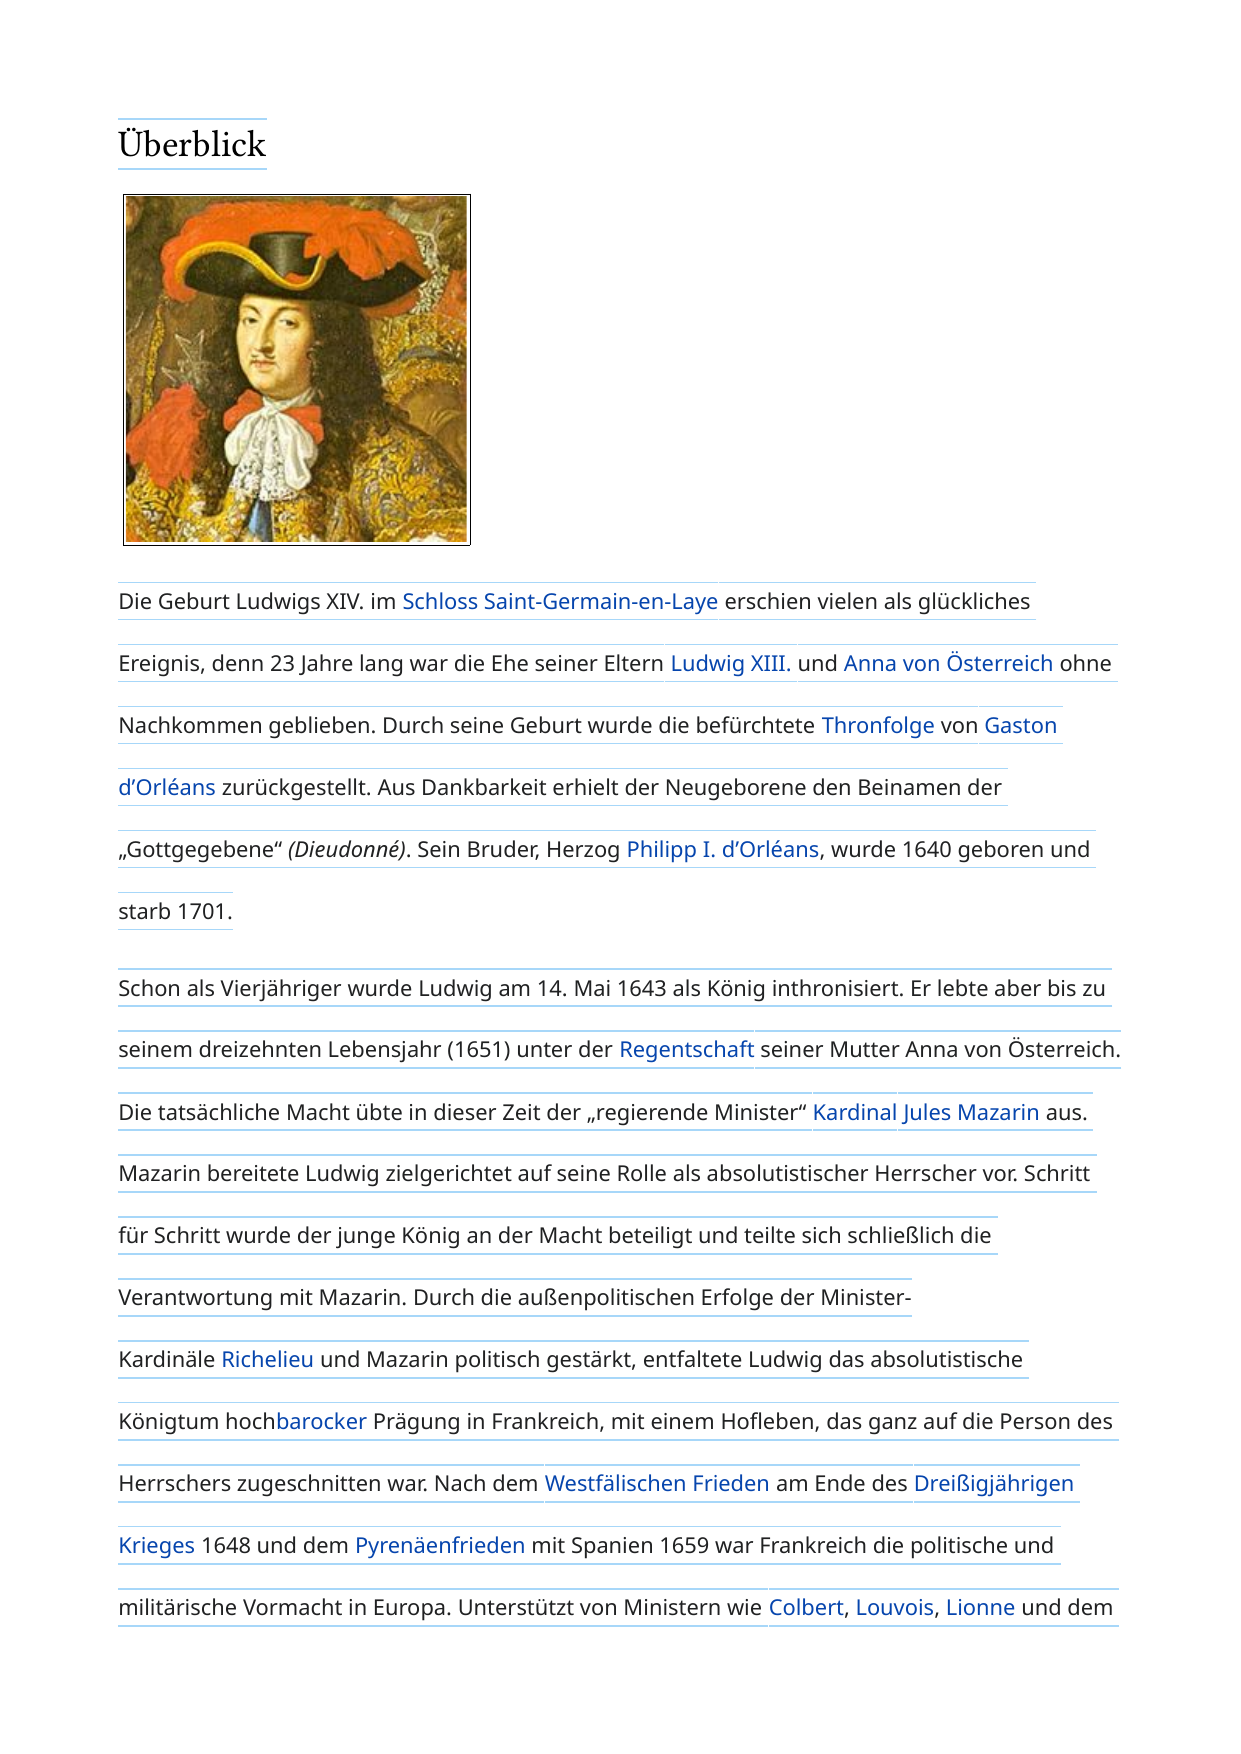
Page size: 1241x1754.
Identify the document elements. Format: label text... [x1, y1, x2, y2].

text Die tatsächliche Macht übte in dieser Zeit der „regierende Minister“ Kardinal Jules Mazarin aus. Mazarin bereitete Ludwig zielgerichtet auf seine Rolle als absolutistischer Herrscher vor. Schritt für Schritt wurde der junge König an der Macht beteiligt und teilte sich schließlich die Verantwortung mit Mazarin. Durch die außenpolitischen Erfolge der Minister-Kardinäle Richelieu und Mazarin politisch gestärkt, entfaltete Ludwig das absolutistische Königtum hochbarocker Prägung in Frankreich, mit einem Hofleben, das ganz auf die Person des Herrschers zugeschnitten war. Nach dem Westfälischen Frieden am Ende des Dreißigjährigen Krieges 1648 und dem Pyrenäenfrieden mit Spanien 1659 war Frankreich die politische und militärische Vormacht in Europa. Unterstützt von Ministern wie Colbert, Louvois, Lionne und dem [118, 1069, 1122, 1627]
picture [125, 196, 467, 542]
text Schon als Vierjähriger wurde Ludwig am 14. Mai 1643 als König inthronisiert. Er lebte aber bis zu seinem dreizehnten Lebensjahr (1651) unter der Regentschaft seiner Mutter Anna von Österreich. [118, 968, 1122, 1068]
subtitle Überblick [118, 118, 1122, 170]
text Die Geburt Ludwigs XIV. im Schloss Saint-Germain-en-Laye erschien vielen als glückliches Ereignis, denn 23 Jahre lang war die Ehe seiner Eltern Ludwig XIII. und Anna von Österreich ohne Nachkommen geblieben. Durch seine Geburt wurde die befürchtete Thronfolge von Gaston d’Orléans zurückgestellt. Aus Dankbarkeit erhielt der Neugeborene den Beinamen der „Gottgegebene“ (Dieudonné). Sein Bruder, Herzog Philipp I. d’Orléans, wurde 1640 geboren und starb 1701. [118, 582, 1122, 930]
